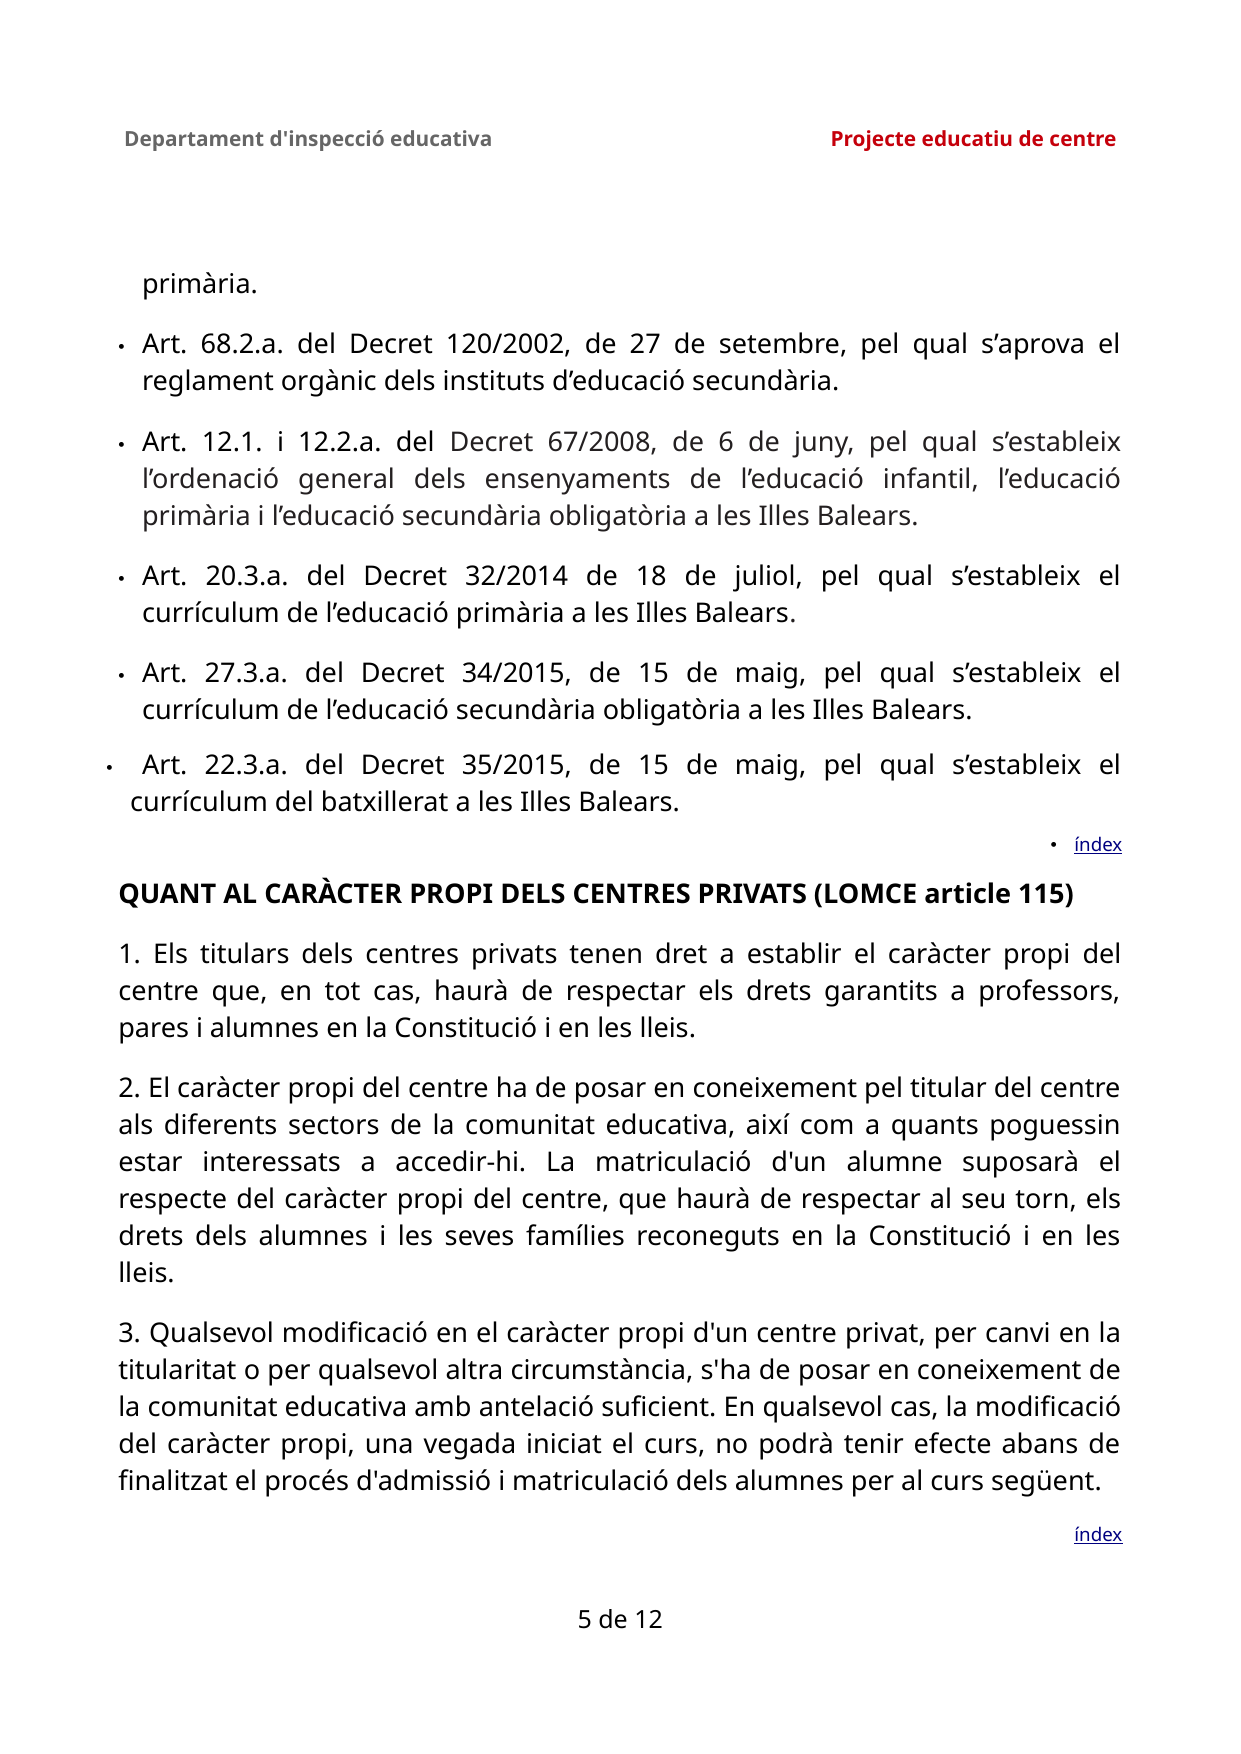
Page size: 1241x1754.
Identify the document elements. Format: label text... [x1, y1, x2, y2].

text 3. Qualsevol modificació en el caràcter propi d'un centre privat, per canvi en la titularitat o per qualsevol altra circumstància, s'ha de posar en coneixement de la comunitat educativa amb antelació suficient. En qualsevol cas, la modificació del caràcter propi, una vegada iniciat el curs, no podrà tenir efecte abans de finalitzat el procés d'admissió i matriculació dels alumnes per al curs següent. [118, 1313, 1122, 1498]
text índex [118, 1521, 1122, 1547]
list primària. [118, 264, 1122, 301]
list Art. 68.2.a. del Decret 120/2002, de 27 de setembre, pel qual s’aprova el reglament orgànic dels instituts d’educació secundària. [118, 325, 1122, 399]
text 2. El caràcter propi del centre ha de posar en coneixement pel titular del centre als diferents sectors de la comunitat educativa, així com a quants poguessin estar interessats a accedir-hi. La matriculació d'un alumne suposarà el respecte del caràcter propi del centre, que haurà de respectar al seu torn, els drets dels alumnes i les seves famílies reconeguts en la Constitució i en les lleis. [118, 1069, 1122, 1290]
text QUANT AL CARÀCTER PROPI DELS CENTRES PRIVATS (LOMCE article 115) [118, 874, 1122, 911]
list índex [118, 831, 1122, 856]
text 1. Els titulars dels centres privats tenen dret a establir el caràcter propi del centre que, en tot cas, haurà de respectar els drets garantits a professors, pares i alumnes en la Constitució i en les lleis. [118, 934, 1122, 1045]
list Art. 12.1. i 12.2.a. del Decret 67/2008, de 6 de juny, pel qual s’estableix l’ordenació general dels ensenyaments de l’educació infantil, l’educació primària i l’educació secundària obligatòria a les Illes Balears. [118, 422, 1122, 533]
list Art. 20.3.a. del Decret 32/2014 de 18 de juliol, pel qual s’estableix el currículum de l’educació primària a les Illes Balears. [118, 556, 1122, 630]
list Art. 22.3.a. del Decret 35/2015, de 15 de maig, pel qual s’estableix el currículum del batxillerat a les Illes Balears. [106, 745, 1122, 819]
list Art. 27.3.a. del Decret 34/2015, de 15 de maig, pel qual s’estableix el currículum de l’educació secundària obligatòria a les Illes Balears. [118, 654, 1122, 727]
